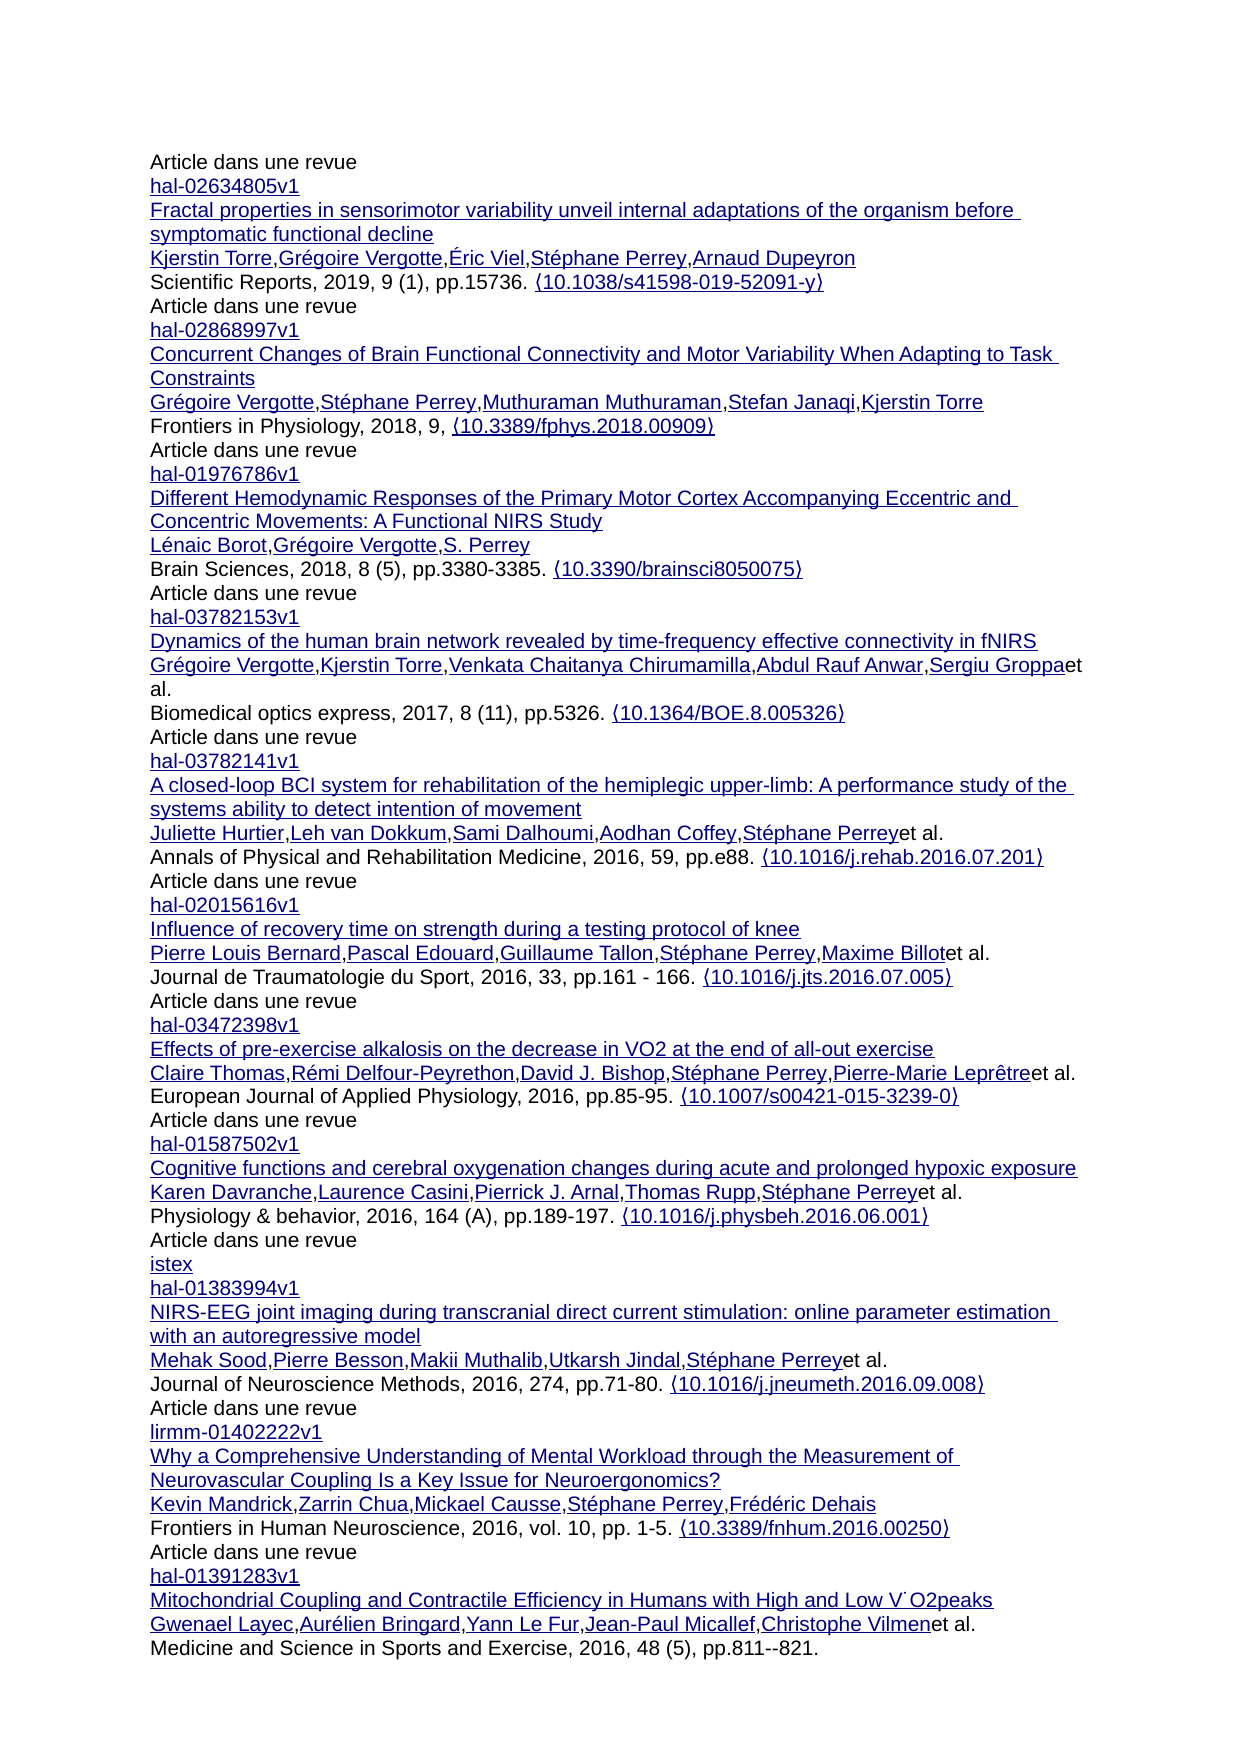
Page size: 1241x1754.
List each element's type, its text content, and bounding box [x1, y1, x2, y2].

table_cell Article dans une revue hal-02634805v1 [150, 150, 1090, 198]
table_cell A closed-loop BCI system for rehabilitation of the hemiplegic upper-limb: A performance study of the systems ability to detect intention of movement Juliette Hurtier,Leh van Dokkum,Sami Dalhoumi,Aodhan Coffey,Stéphane Perreyet al. Annals of Physical and Rehabilitation Medicine, 2016, 59, pp.e88. ⟨10.1016/j.rehab.2016.07.201⟩ Article dans une revue hal-02015616v1 [150, 773, 1090, 917]
table_cell Fractal properties in sensorimotor variability unveil internal adaptations of the organism before symptomatic functional decline Kjerstin Torre,Grégoire Vergotte,Éric Viel,Stéphane Perrey,Arnaud Dupeyron Scientific Reports, 2019, 9 (1), pp.15736. ⟨10.1038/s41598-019-52091-y⟩ Article dans une revue hal-02868997v1 [150, 198, 1090, 342]
table_cell Effects of pre-exercise alkalosis on the decrease in VO2 at the end of all-out exercise Claire Thomas,Rémi Delfour-Peyrethon,David J. Bishop,Stéphane Perrey,Pierre-Marie Leprêtreet al. European Journal of Applied Physiology, 2016, pp.85-95. ⟨10.1007/s00421-015-3239-0⟩ Article dans une revue hal-01587502v1 [150, 1036, 1090, 1156]
table_cell Cognitive functions and cerebral oxygenation changes during acute and prolonged hypoxic exposure Karen Davranche,Laurence Casini,Pierrick J. Arnal,Thomas Rupp,Stéphane Perreyet al. Physiology & behavior, 2016, 164 (A), pp.189-197. ⟨10.1016/j.physbeh.2016.06.001⟩ Article dans une revue istex hal-01383994v1 [150, 1156, 1090, 1300]
table_cell Dynamics of the human brain network revealed by time-frequency effective connectivity in fNIRS Grégoire Vergotte,Kjerstin Torre,Venkata Chaitanya Chirumamilla,Abdul Rauf Anwar,Sergiu Groppaet al. Biomedical optics express, 2017, 8 (11), pp.5326. ⟨10.1364/BOE.8.005326⟩ Article dans une revue hal-03782141v1 [150, 629, 1090, 773]
table_cell Mitochondrial Coupling and Contractile Efficiency in Humans with High and Low V˙O2peaks Gwenael Layec,Aurélien Bringard,Yann Le Fur,Jean-Paul Micallef,Christophe Vilmenet al. Medicine and Science in Sports and Exercise, 2016, 48 (5), pp.811--821. [150, 1588, 1090, 1659]
table_cell Influence of recovery time on strength during a testing protocol of knee Pierre Louis Bernard,Pascal Edouard,Guillaume Tallon,Stéphane Perrey,Maxime Billotet al. Journal de Traumatologie du Sport, 2016, 33, pp.161 - 166. ⟨10.1016/j.jts.2016.07.005⟩ Article dans une revue hal-03472398v1 [150, 917, 1090, 1036]
table_cell Concurrent Changes of Brain Functional Connectivity and Motor Variability When Adapting to Task Constraints Grégoire Vergotte,Stéphane Perrey,Muthuraman Muthuraman,Stefan Janaqi,Kjerstin Torre Frontiers in Physiology, 2018, 9, ⟨10.3389/fphys.2018.00909⟩ Article dans une revue hal-01976786v1 [150, 342, 1090, 485]
table_cell NIRS-EEG joint imaging during transcranial direct current stimulation: online parameter estimation with an autoregressive model Mehak Sood,Pierre Besson,Makii Muthalib,Utkarsh Jindal,Stéphane Perreyet al. Journal of Neuroscience Methods, 2016, 274, pp.71-80. ⟨10.1016/j.jneumeth.2016.09.008⟩ Article dans une revue lirmm-01402222v1 [150, 1300, 1090, 1444]
table_cell Different Hemodynamic Responses of the Primary Motor Cortex Accompanying Eccentric and Concentric Movements: A Functional NIRS Study Lénaic Borot,Grégoire Vergotte,S. Perrey Brain Sciences, 2018, 8 (5), pp.3380-3385. ⟨10.3390/brainsci8050075⟩ Article dans une revue hal-03782153v1 [150, 485, 1090, 629]
table_cell Why a Comprehensive Understanding of Mental Workload through the Measurement of Neurovascular Coupling Is a Key Issue for Neuroergonomics? Kevin Mandrick,Zarrin Chua,Mickael Causse,Stéphane Perrey,Frédéric Dehais Frontiers in Human Neuroscience, 2016, vol. 10, pp. 1-5. ⟨10.3389/fnhum.2016.00250⟩ Article dans une revue hal-01391283v1 [150, 1444, 1090, 1587]
